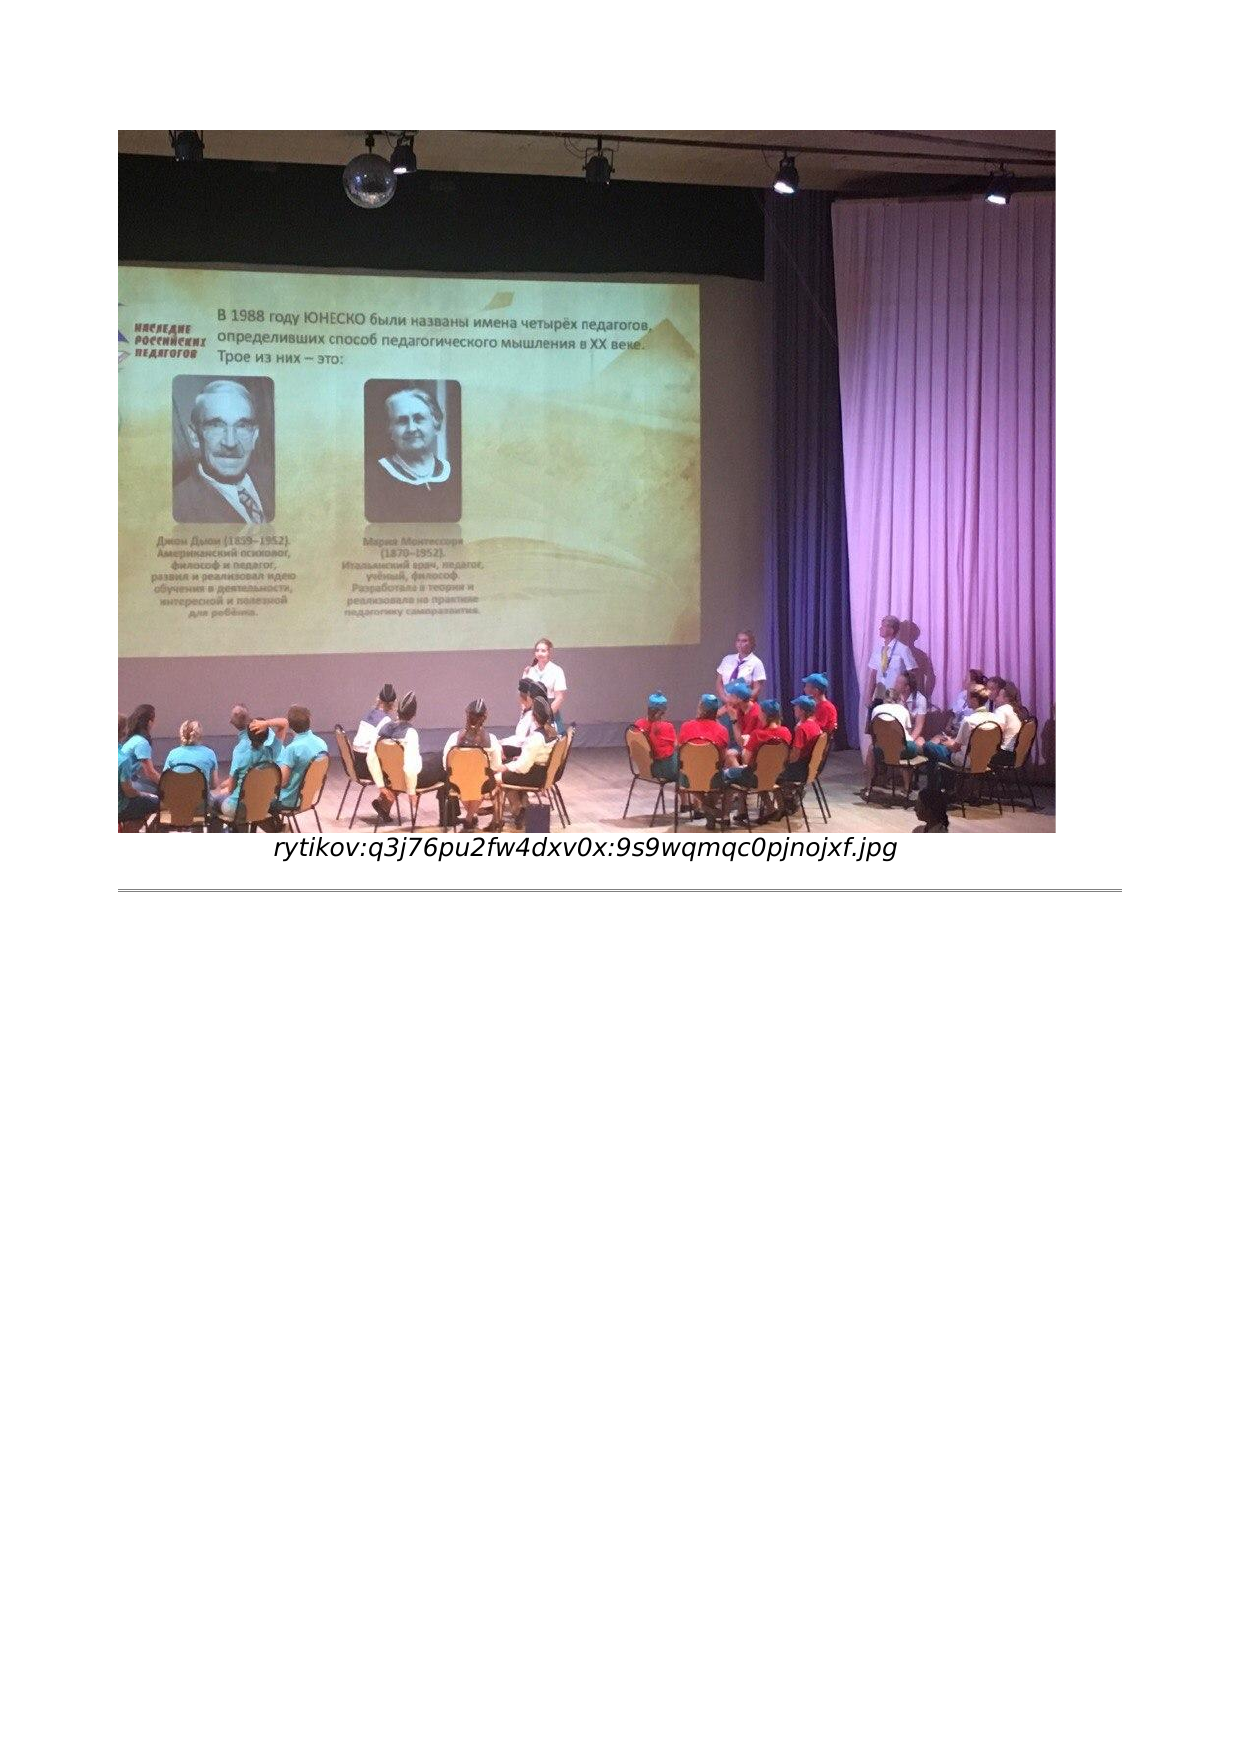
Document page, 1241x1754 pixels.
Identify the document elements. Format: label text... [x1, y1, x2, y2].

picture [118, 130, 1056, 833]
text rytikov:q3j76pu2fw4dxv0x:9s9wqmqc0pjnojxf.jpg [118, 833, 1056, 862]
